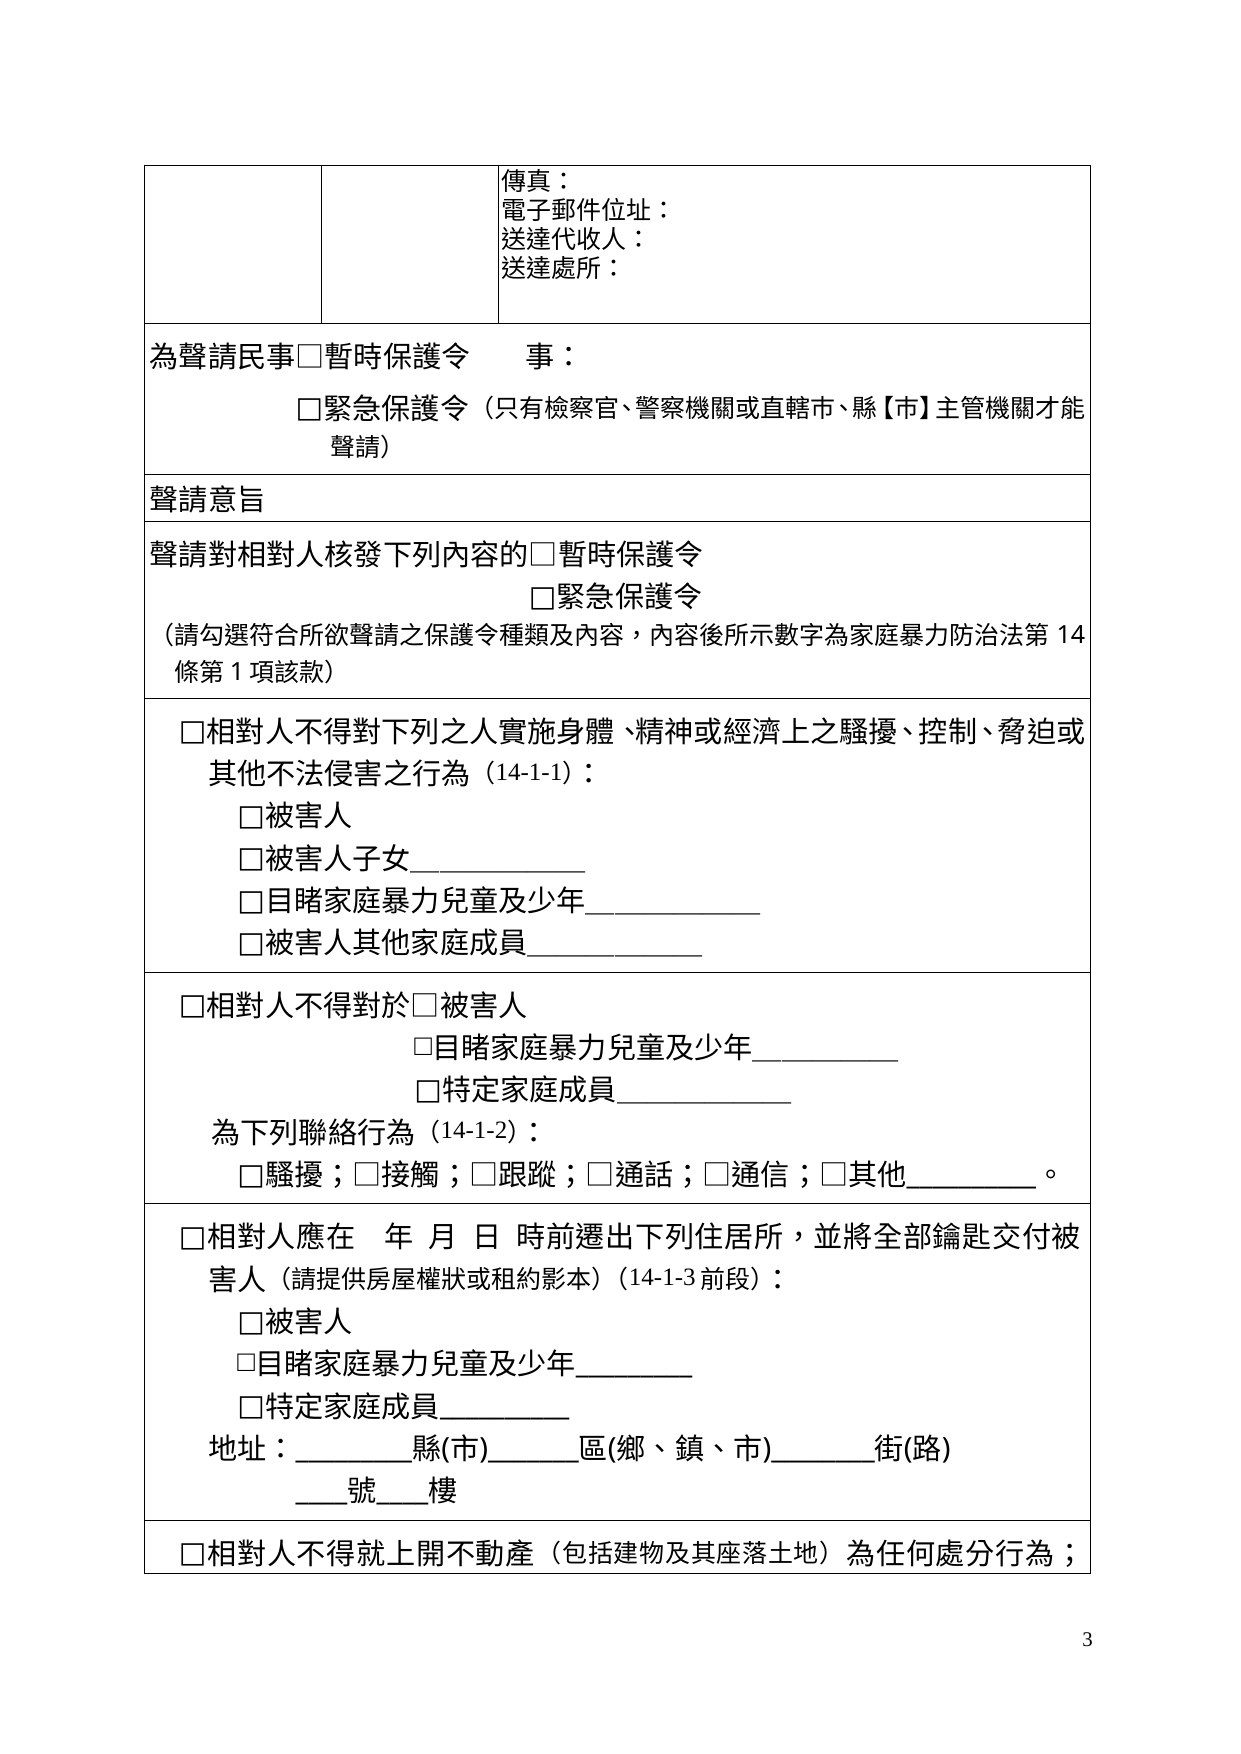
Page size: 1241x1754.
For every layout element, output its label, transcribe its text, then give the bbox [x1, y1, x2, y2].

table_cell □相對人應在 年 月 日 時前遷出下列住居所，並將全部鑰匙交付被害人（請提供房屋權狀或租約影本）（14-1-3前段）： □被害人 □目睹家庭暴力兒童及少年_________ □特定家庭成員__________ 地址：_________縣(市)_______區(鄉、鎮、市)________街(路) ____號____樓 [145, 1204, 1090, 1520]
table_cell □相對人不得就上開不動產（包括建物及其座落土地）為任何處分行為； [145, 1521, 1090, 1573]
table_cell □相對人不得對下列之人實施身體、精神或經濟上之騷擾、控制、脅迫或其他不法侵害之行為（14-1-1）： □被害人 □被害人子女＿＿＿＿＿＿ □目睹家庭暴力兒童及少年＿＿＿＿＿＿ □被害人其他家庭成員＿＿＿＿＿＿ [145, 699, 1090, 972]
table_cell □相對人不得對於□被害人 □目睹家庭暴力兒童及少年＿＿＿＿＿ □特定家庭成員＿＿＿＿＿＿ 為下列聯絡行為（14-1-2）： □騷擾；□接觸；□跟蹤；□通話；□通信；□其他__________。 [145, 973, 1090, 1203]
table_cell [145, 166, 321, 323]
table_cell 傳真： 電子郵件位址： 送達代收人： 送達處所： [499, 166, 1090, 323]
table_cell 聲請意旨 [145, 475, 1090, 521]
table_cell 為聲請民事□暫時保護令 事： □緊急保護令（只有檢察官、警察機關或直轄巿、縣【巿】主管機關才能聲請） [145, 324, 1090, 473]
table_cell [322, 166, 498, 323]
table_cell 聲請對相對人核發下列內容的□暫時保護令 □緊急保護令 （請勾選符合所欲聲請之保護令種類及內容，內容後所示數字為家庭暴力防治法第14條第1項該款） [145, 522, 1090, 698]
